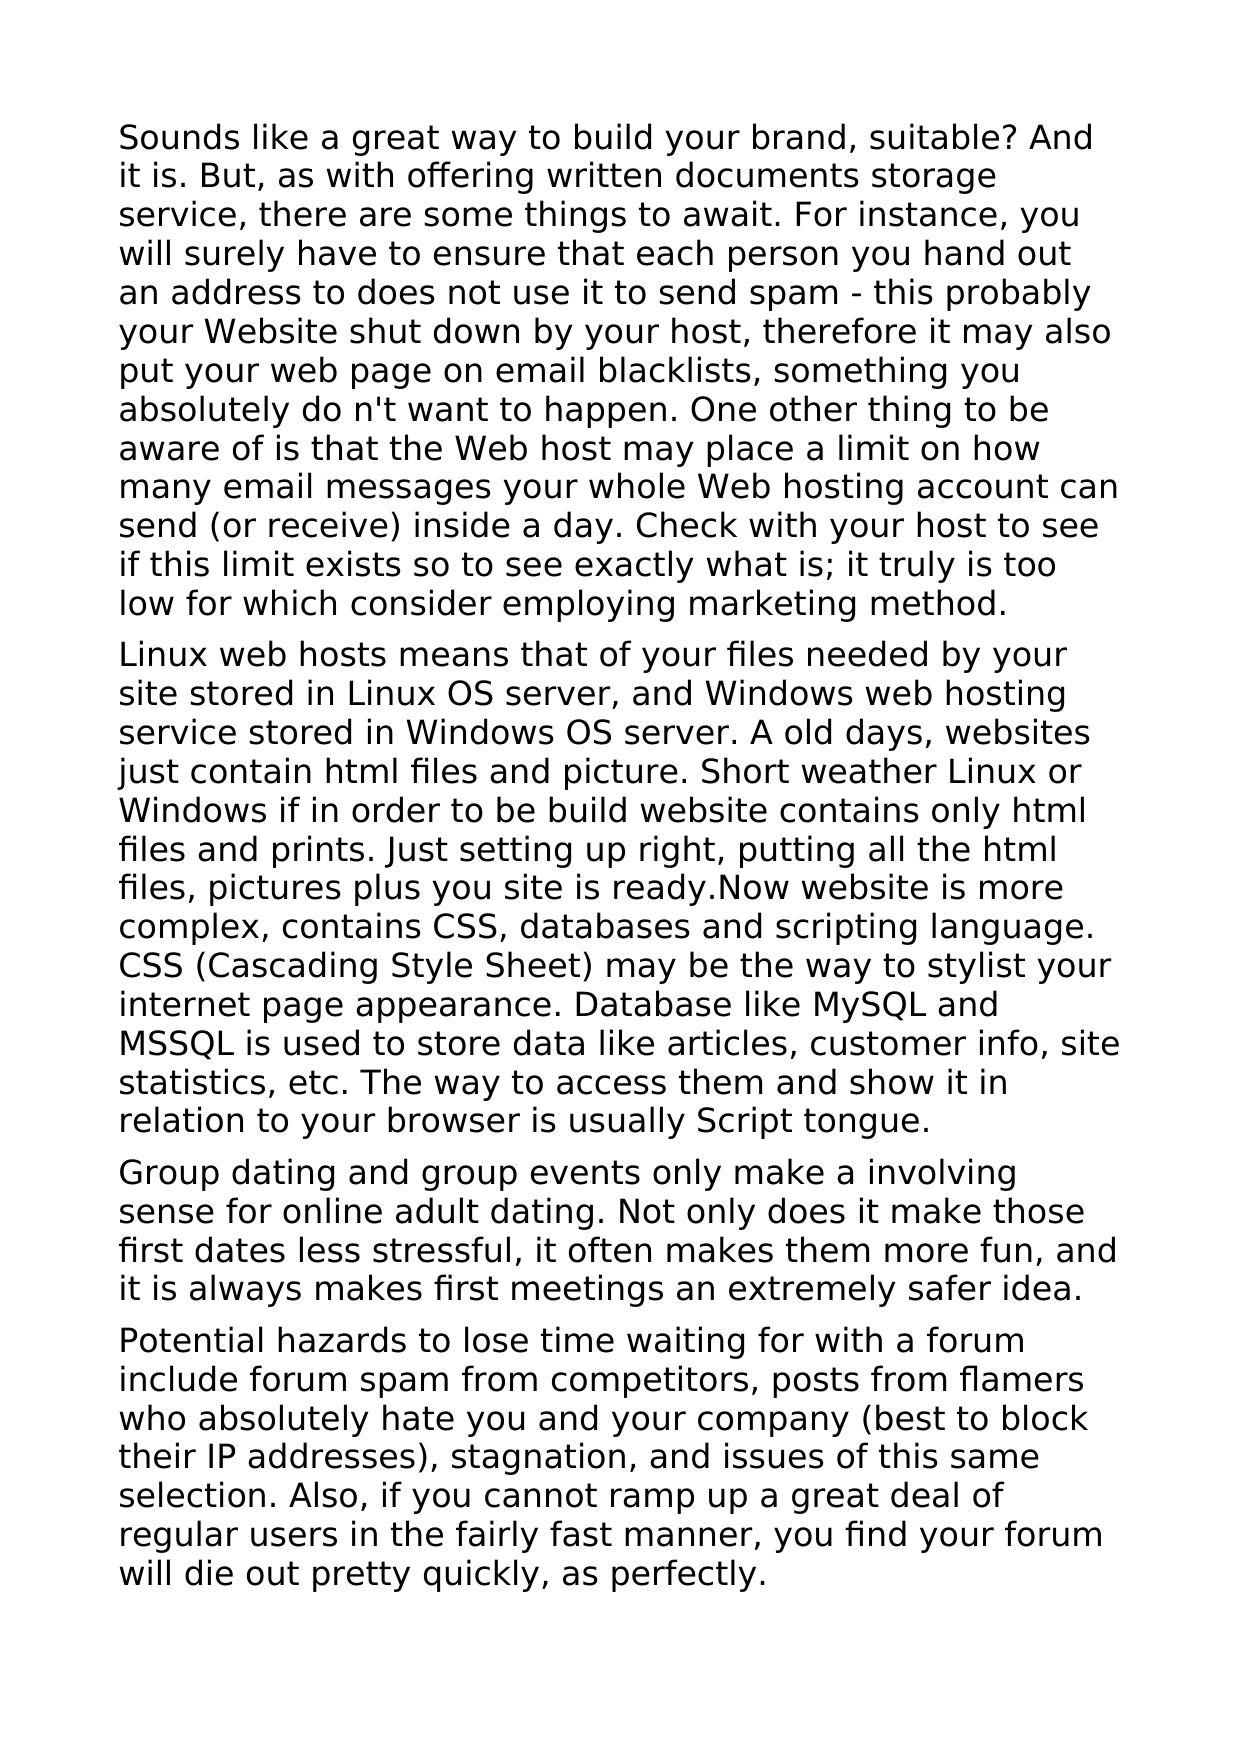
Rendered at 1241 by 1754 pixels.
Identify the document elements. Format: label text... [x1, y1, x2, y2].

text Potential hazards to lose time waiting for with a forum include forum spam from competitors, posts from flamers who absolutely hate you and your company (best to block their IP addresses), stagnation, and issues of this same selection. Also, if you cannot ramp up a great deal of regular users in the fairly fast manner, you find your forum will die out pretty quickly, as perfectly. [118, 1321, 1122, 1593]
text Linux web hosts means that of your files needed by your site stored in Linux OS server, and Windows web hosting service stored in Windows OS server. A old days, websites just contain html files and picture. Short weather Linux or Windows if in order to be build website contains only html files and prints. Just setting up right, putting all the html files, pictures plus you site is ready.Now website is more complex, contains CSS, databases and scripting language. CSS (Cascading Style Sheet) may be the way to stylist your internet page appearance. Database like MySQL and MSSQL is used to store data like articles, customer info, site statistics, etc. The way to access them and show it in relation to your browser is usually Script tongue. [118, 636, 1122, 1141]
text Sounds like a great way to build your brand, suitable? And it is. But, as with offering written documents storage service, there are some things to await. For instance, you will surely have to ensure that each person you hand out an address to does not use it to send spam - this probably your Website shut down by your host, therefore it may also put your web page on email blacklists, something you absolutely do n't want to happen. One other thing to be aware of is that the Web host may place a limit on how many email messages your whole Web hosting account can send (or receive) inside a day. Check with your host to see if this limit exists so to see exactly what is; it truly is too low for which consider employing marketing method. [118, 118, 1122, 623]
text Group dating and group events only make a involving sense for online adult dating. Not only does it make those first dates less stressful, it often makes them more fun, and it is always makes first meetings an extremely safer idea. [118, 1153, 1122, 1309]
